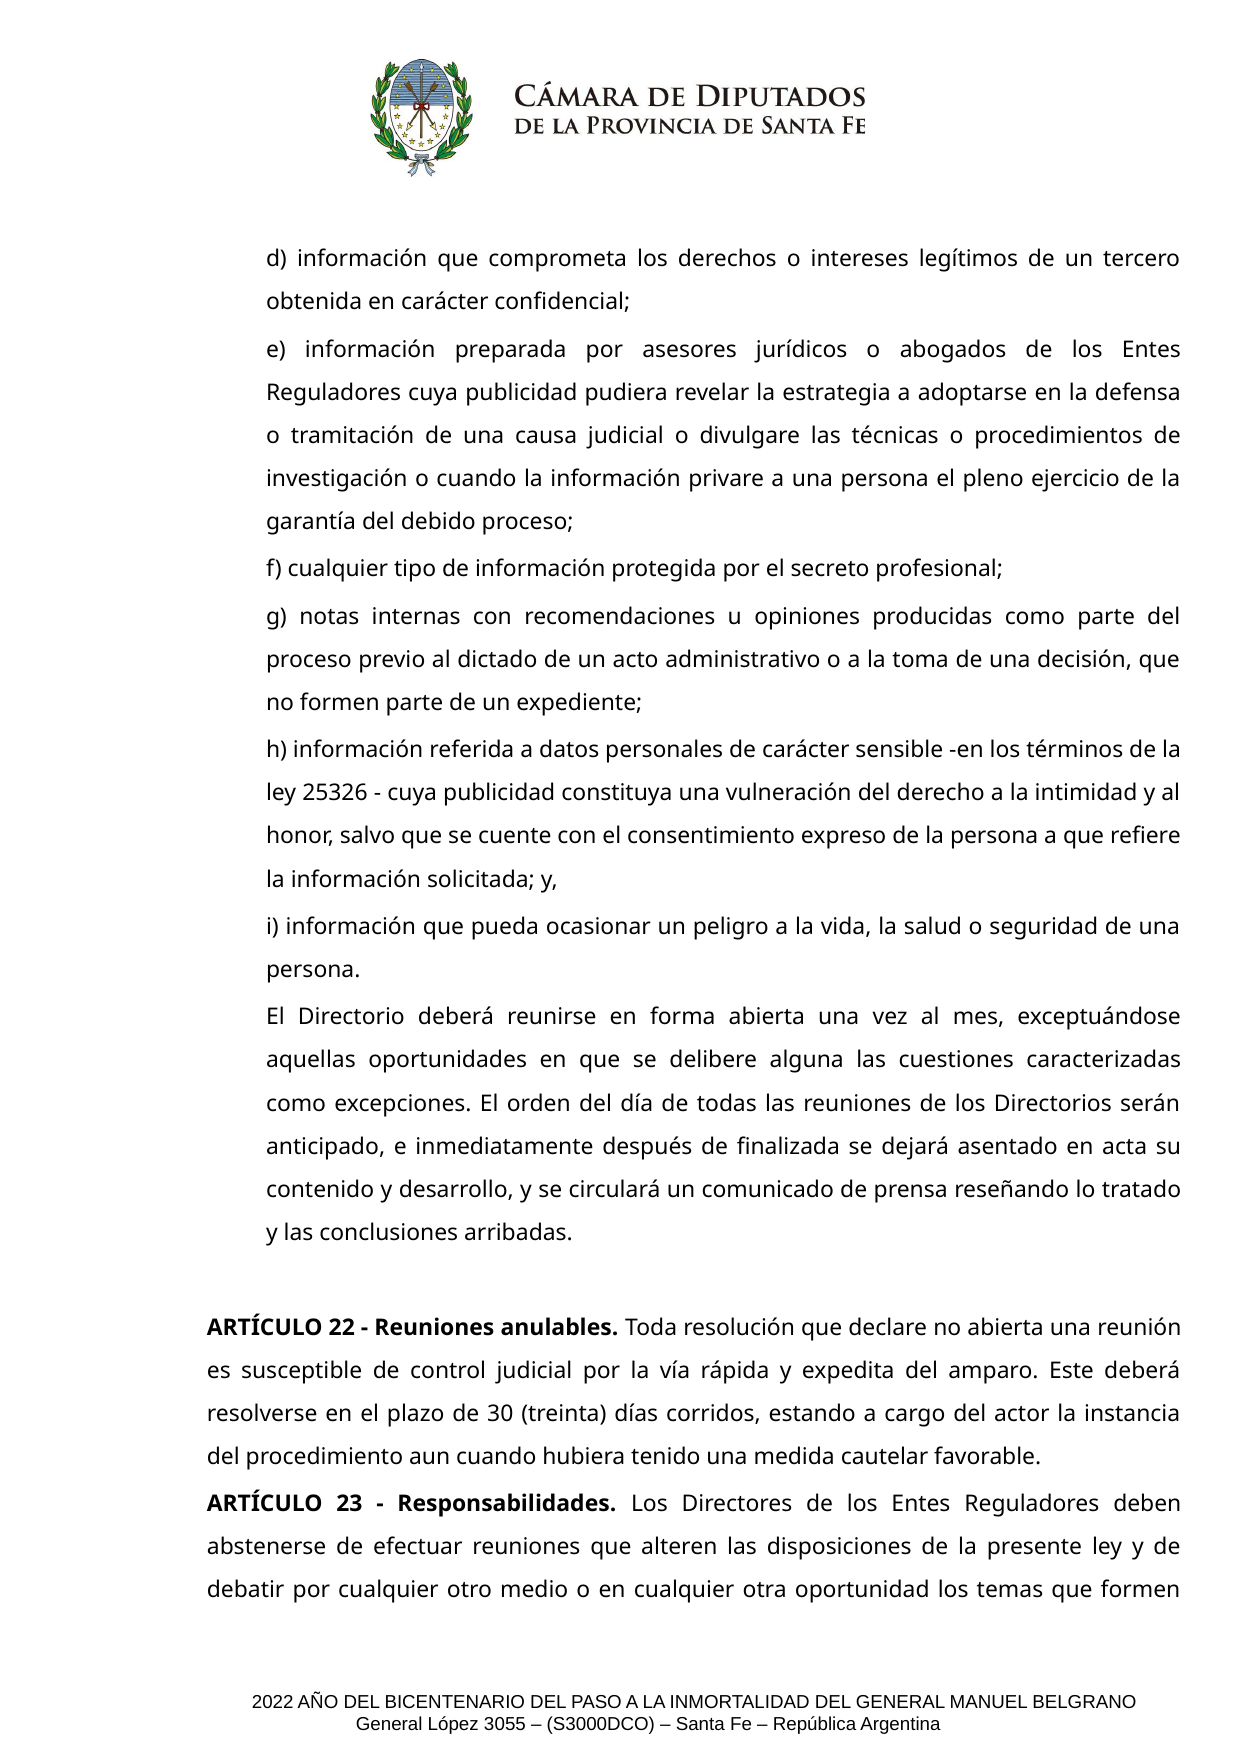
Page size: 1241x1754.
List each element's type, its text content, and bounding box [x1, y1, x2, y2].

text El Directorio deberá reunirse en forma abierta una vez al mes, exceptuándose aquellas oportunidades en que se delibere alguna las cuestiones caracterizadas como excepciones. El orden del día de todas las reuniones de los Directorios serán anticipado, e inmediatamente después de finalizada se dejará asentado en acta su contenido y desarrollo, y se circulará un comunicado de prensa reseñando lo tratado y las conclusiones arribadas. [266, 1000, 1182, 1247]
text d) información que comprometa los derechos o intereses legítimos de un tercero obtenida en carácter confidencial; [266, 242, 1182, 317]
text f) cualquier tipo de información protegida por el secreto profesional; [266, 552, 1182, 584]
text ARTÍCULO 23 - Responsabilidades. Los Directores de los Entes Reguladores deben abstenerse de efectuar reuniones que alteren las disposiciones de la presente ley y de debatir por cualquier otro medio o en cualquier otra oportunidad los temas que formen [207, 1487, 1182, 1605]
picture [370, 59, 866, 181]
text e) información preparada por asesores jurídicos o abogados de los Entes Reguladores cuya publicidad pudiera revelar la estrategia a adoptarse en la defensa o tramitación de una causa judicial o divulgare las técnicas o procedimientos de investigación o cuando la información privare a una persona el pleno ejercicio de la garantía del debido proceso; [266, 333, 1182, 536]
text g) notas internas con recomendaciones u opiniones producidas como parte del proceso previo al dictado de un acto administrativo o a la toma de una decisión, que no formen parte de un expediente; [266, 600, 1182, 717]
text ARTÍCULO 22 - Reuniones anulables. Toda resolución que declare no abierta una reunión es susceptible de control judicial por la vía rápida y expedita del amparo. Este deberá resolverse en el plazo de 30 (treinta) días corridos, estando a cargo del actor la instancia del procedimiento aun cuando hubiera tenido una medida cautelar favorable. [207, 1311, 1182, 1471]
text h) información referida a datos personales de carácter sensible -en los términos de la ley 25326 - cuya publicidad constituya una vulneración del derecho a la intimidad y al honor, salvo que se cuente con el consentimiento expreso de la persona a que refiere la información solicitada; y, [266, 733, 1182, 894]
text i) información que pueda ocasionar un peligro a la vida, la salud o seguridad de una persona. [266, 910, 1182, 984]
